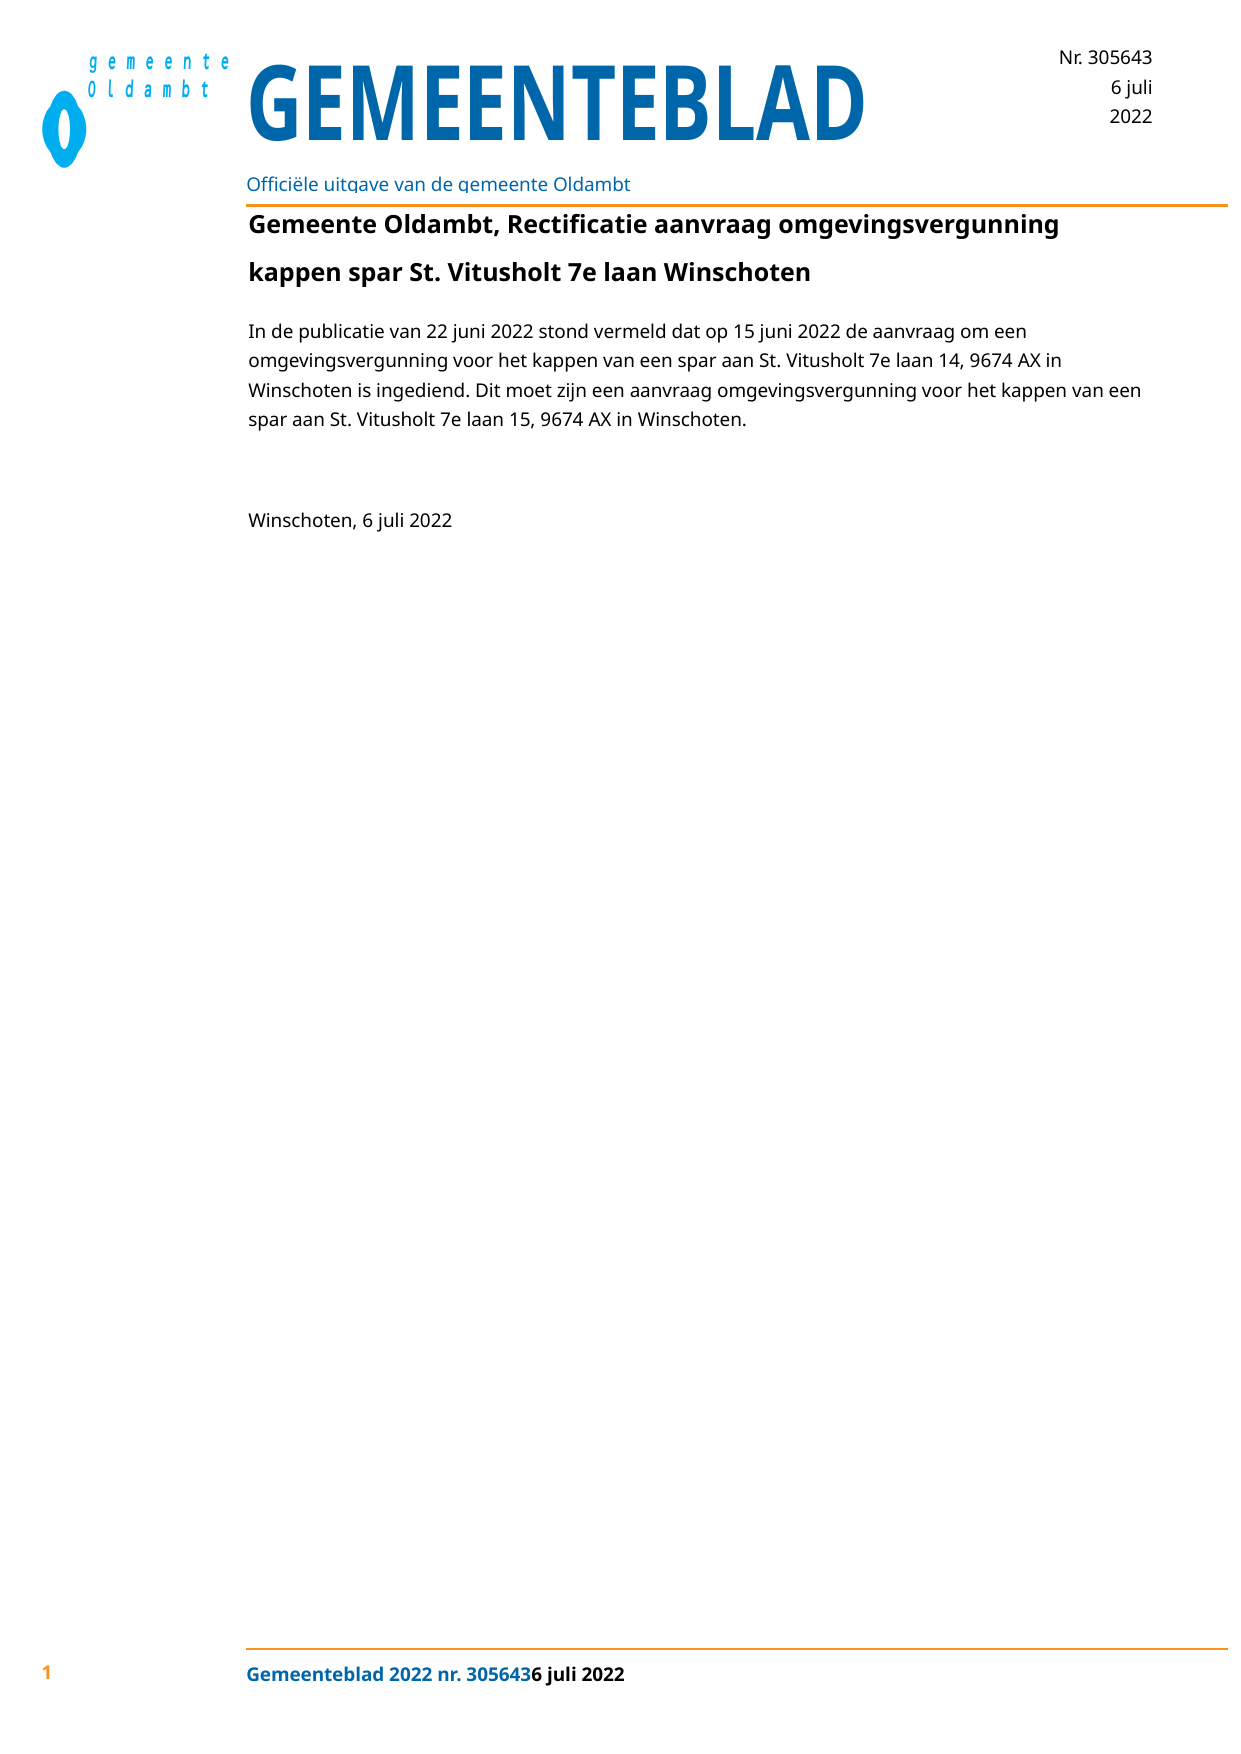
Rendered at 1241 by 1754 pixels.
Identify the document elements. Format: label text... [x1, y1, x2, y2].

text Gemeente Oldambt, Rectificatie aanvraag omgevingsvergunning kappen spar St. Vitusholt 7e laan Winschoten [248, 207, 1152, 288]
text In de publicatie van 22 juni 2022 stond vermeld dat op 15 juni 2022 de aanvraag om een omgevingsvergunning voor het kappen van een spar aan St. Vitusholt 7e laan 14, 9674 AX in Winschoten is ingediend. Dit moet zijn een aanvraag omgevingsvergunning voor het kappen van een spar aan St. Vitusholt 7e laan 15, 9674 AX in Winschoten. [248, 318, 1152, 432]
picture [41, 47, 231, 172]
text Winschoten, 6 juli 2022 [248, 507, 1152, 533]
